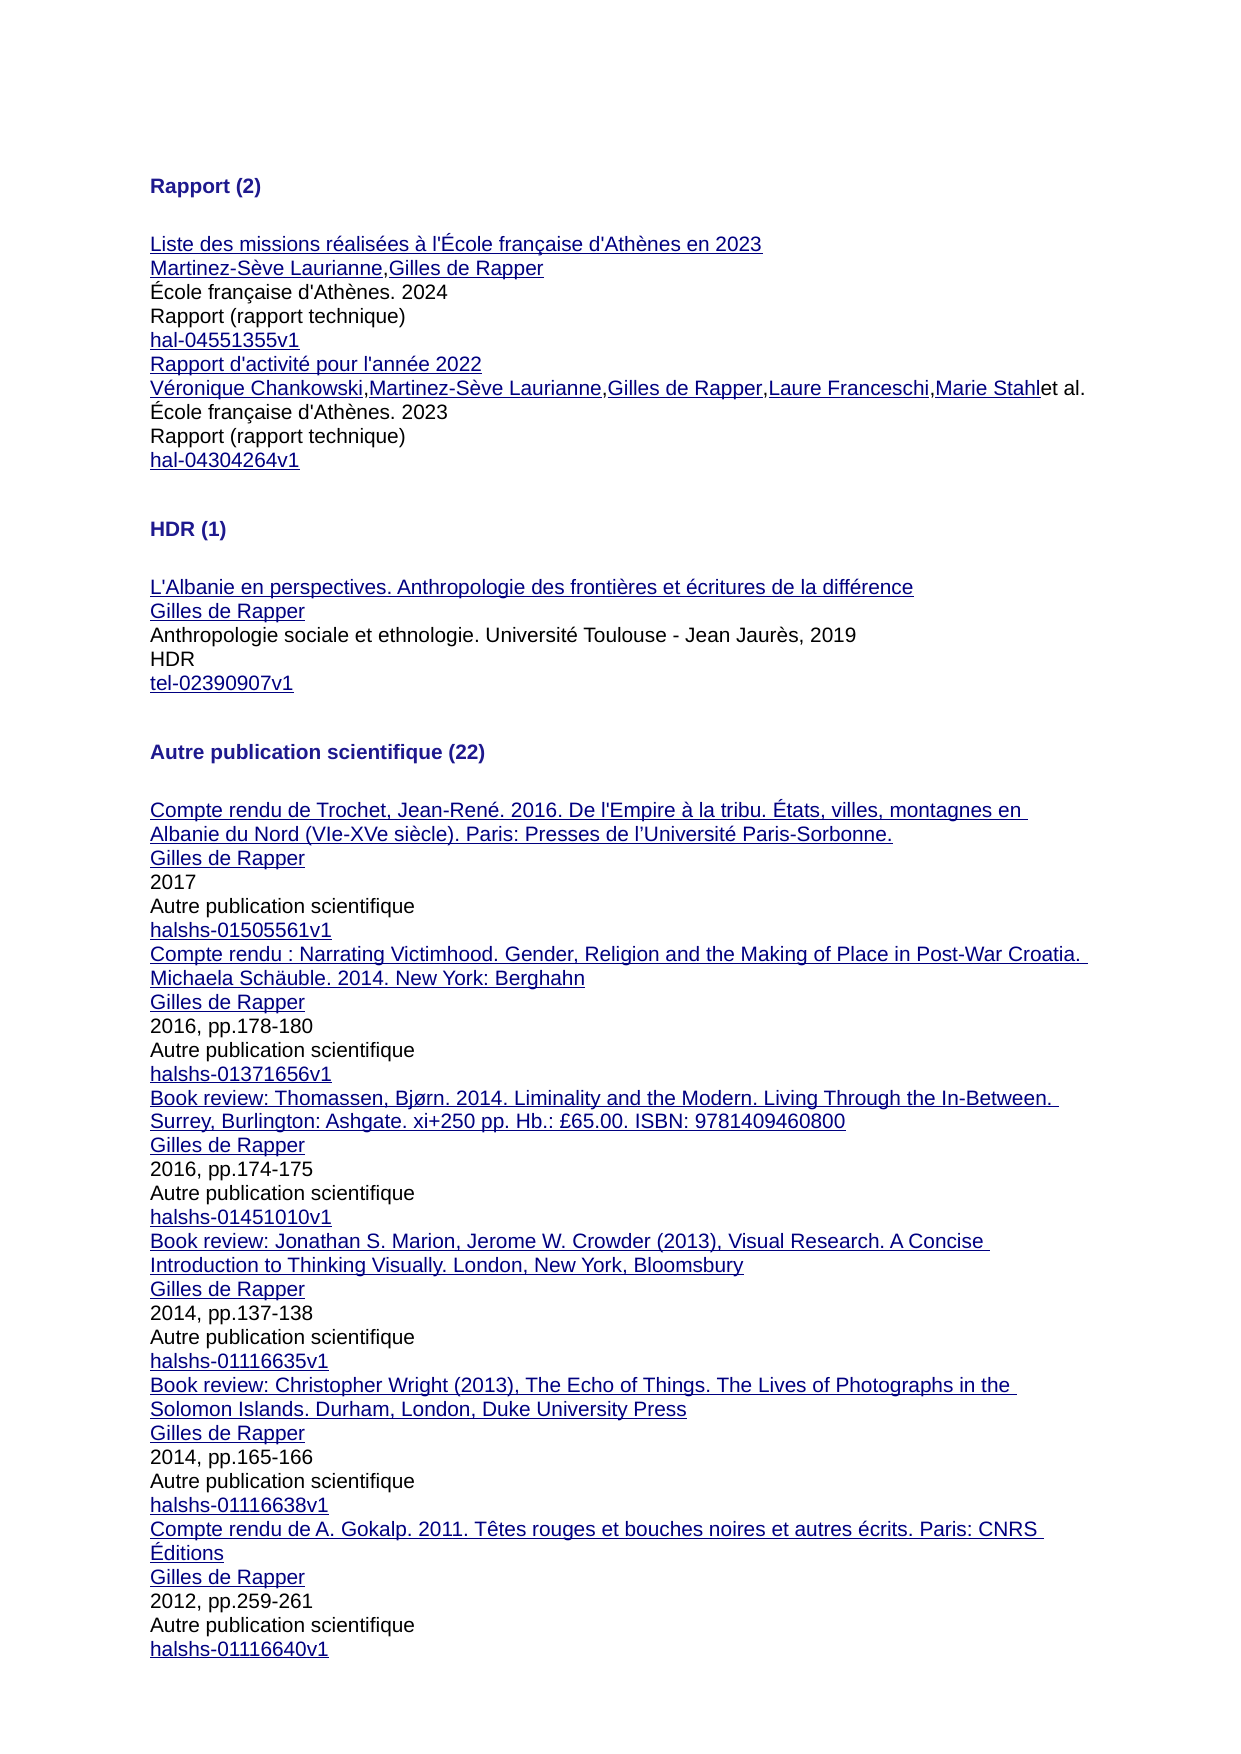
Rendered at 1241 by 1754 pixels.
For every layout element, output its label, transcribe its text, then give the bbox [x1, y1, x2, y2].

table_header Compte rendu de Trochet, Jean-René. 2016. De l'Empire à la tribu. États, villes, montagnes en Albanie du Nord (VIe-XVe siècle). Paris: Presses de l’Université Paris-Sorbonne. Gilles de Rapper 2017 Autre publication scientifique halshs-01505561v1 [150, 798, 1090, 942]
table_cell Book review: Jonathan S. Marion, Jerome W. Crowder (2013), Visual Research. A Concise Introduction to Thinking Visually. London, New York, Bloomsbury Gilles de Rapper 2014, pp.137-138 Autre publication scientifique halshs-01116635v1 [150, 1229, 1090, 1373]
table_header L'Albanie en perspectives. Anthropologie des frontières et écritures de la différence Gilles de Rapper Anthropologie sociale et ethnologie. Université Toulouse - Jean Jaurès, 2019 HDR tel-02390907v1 [150, 575, 1090, 695]
subtitle Rapport (2) [150, 174, 1090, 198]
table_cell Book review: Christopher Wright (2013), The Echo of Things. The Lives of Photographs in the Solomon Islands. Durham, London, Duke University Press Gilles de Rapper 2014, pp.165-166 Autre publication scientifique halshs-01116638v1 [150, 1373, 1090, 1517]
table_cell Compte rendu : Narrating Victimhood. Gender, Religion and the Making of Place in Post-War Croatia. Michaela Schäuble. 2014. New York: Berghahn Gilles de Rapper 2016, pp.178-180 Autre publication scientifique halshs-01371656v1 [150, 942, 1090, 1085]
table_cell Rapport d'activité pour l'année 2022 Véronique Chankowski,Martinez-Sève Laurianne,Gilles de Rapper,Laure Franceschi,Marie Stahlet al. École française d'Athènes. 2023 Rapport (rapport technique) hal-04304264v1 [150, 352, 1090, 472]
table_cell Compte rendu de A. Gokalp. 2011. Têtes rouges et bouches noires et autres écrits. Paris: CNRS Éditions Gilles de Rapper 2012, pp.259-261 Autre publication scientifique halshs-01116640v1 [150, 1517, 1090, 1660]
subtitle HDR (1) [150, 517, 1090, 541]
subtitle Autre publication scientifique (22) [150, 739, 1090, 763]
table_header Liste des missions réalisées à l'École française d'Athènes en 2023 Martinez-Sève Laurianne,Gilles de Rapper École française d'Athènes. 2024 Rapport (rapport technique) hal-04551355v1 [150, 232, 1090, 352]
table_cell Book review: Thomassen, Bjørn. 2014. Liminality and the Modern. Living Through the In-Between. Surrey, Burlington: Ashgate. xi+250 pp. Hb.: £65.00. ISBN: 9781409460800 Gilles de Rapper 2016, pp.174-175 Autre publication scientifique halshs-01451010v1 [150, 1085, 1090, 1229]
